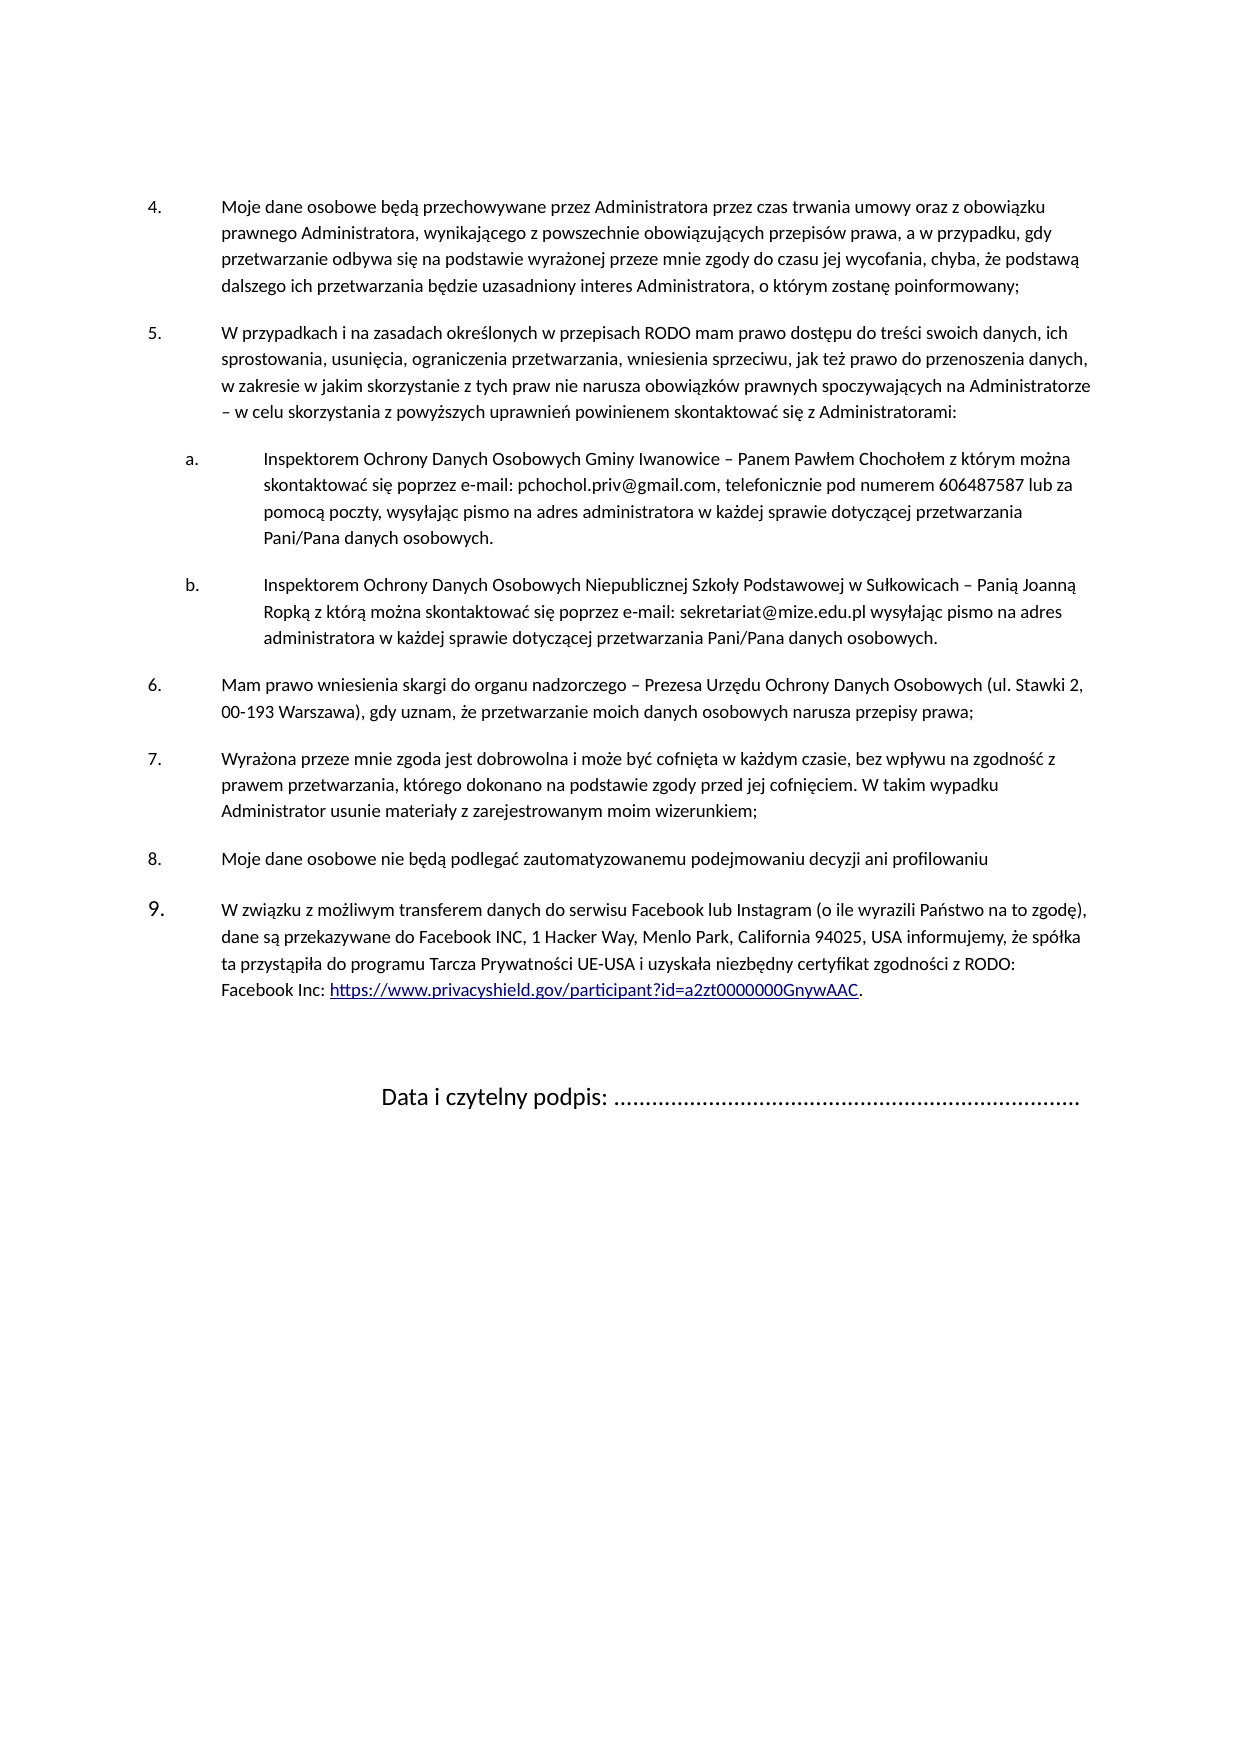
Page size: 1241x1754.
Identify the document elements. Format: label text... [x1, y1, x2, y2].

list Inspektorem Ochrony Danych Osobowych Niepublicznej Szkoły Podstawowej w Sułkowicach – Panią Joanną Ropką z którą można skontaktować się poprzez e-mail: sekretariat@mize.edu.pl wysyłając pismo na adres administratora w każdej sprawie dotyczącej przetwarzania Pani/Pana danych osobowych. [185, 573, 1093, 649]
list W przypadkach i na zasadach określonych w przepisach RODO mam prawo dostępu do treści swoich danych, ich sprostowania, usunięcia, ograniczenia przetwarzania, wniesienia sprzeciwu, jak też prawo do przenoszenia danych, w zakresie w jakim skorzystanie z tych praw nie narusza obowiązków prawnych spoczywających na Administratorze – w celu skorzystania z powyższych uprawnień powinienem skontaktować się z Administratorami: [148, 321, 1093, 423]
list [148, 148, 1093, 171]
list Moje dane osobowe będą przechowywane przez Administratora przez czas trwania umowy oraz z obowiązku prawnego Administratora, wynikającego z powszechnie obowiązujących przepisów prawa, a w przypadku, gdy przetwarzanie odbywa się na podstawie wyrażonej przeze mnie zgody do czasu jej wycofania, chyba, że podstawą dalszego ich przetwarzania będzie uzasadniony interes Administratora, o którym zostanę poinformowany; [148, 195, 1093, 297]
text Data i czytelny podpis: .......................................................................... [148, 1081, 1093, 1112]
list Moje dane osobowe nie będą podlegać zautomatyzowanemu podejmowaniu decyzji ani profilowaniu [148, 847, 1093, 870]
list Wyrażona przeze mnie zgoda jest dobrowolna i może być cofnięta w każdym czasie, bez wpływu na zgodność z prawem przetwarzania, którego dokonano na podstawie zgody przed jej cofnięciem. W takim wypadku Administrator usunie materiały z zarejestrowanym moim wizerunkiem; [148, 747, 1093, 823]
list Mam prawo wniesienia skargi do organu nadzorczego – Prezesa Urzędu Ochrony Danych Osobowych (ul. Stawki 2, 00-193 Warszawa), gdy uznam, że przetwarzanie moich danych osobowych narusza przepisy prawa; [148, 673, 1093, 723]
list W związku z możliwym transferem danych do serwisu Facebook lub Instagram (o ile wyrazili Państwo na to zgodę), dane są przekazywane do Facebook INC, 1 Hacker Way, Menlo Park, California 94025, USA informujemy, że spółka ta przystąpiła do programu Tarcza Prywatności UE-USA i uzyskała niezbędny certyfikat zgodności z RODO: Facebook Inc: https://www.privacyshield.gov/participant?id=a2zt0000000GnywAAC. [148, 894, 1093, 1001]
list Inspektorem Ochrony Danych Osobowych Gminy Iwanowice – Panem Pawłem Chochołem z którym można skontaktować się poprzez e-mail: pchochol.priv@gmail.com, telefonicznie pod numerem 606487587 lub za pomocą poczty, wysyłając pismo na adres administratora w każdej sprawie dotyczącej przetwarzania Pani/Pana danych osobowych. [185, 447, 1093, 549]
